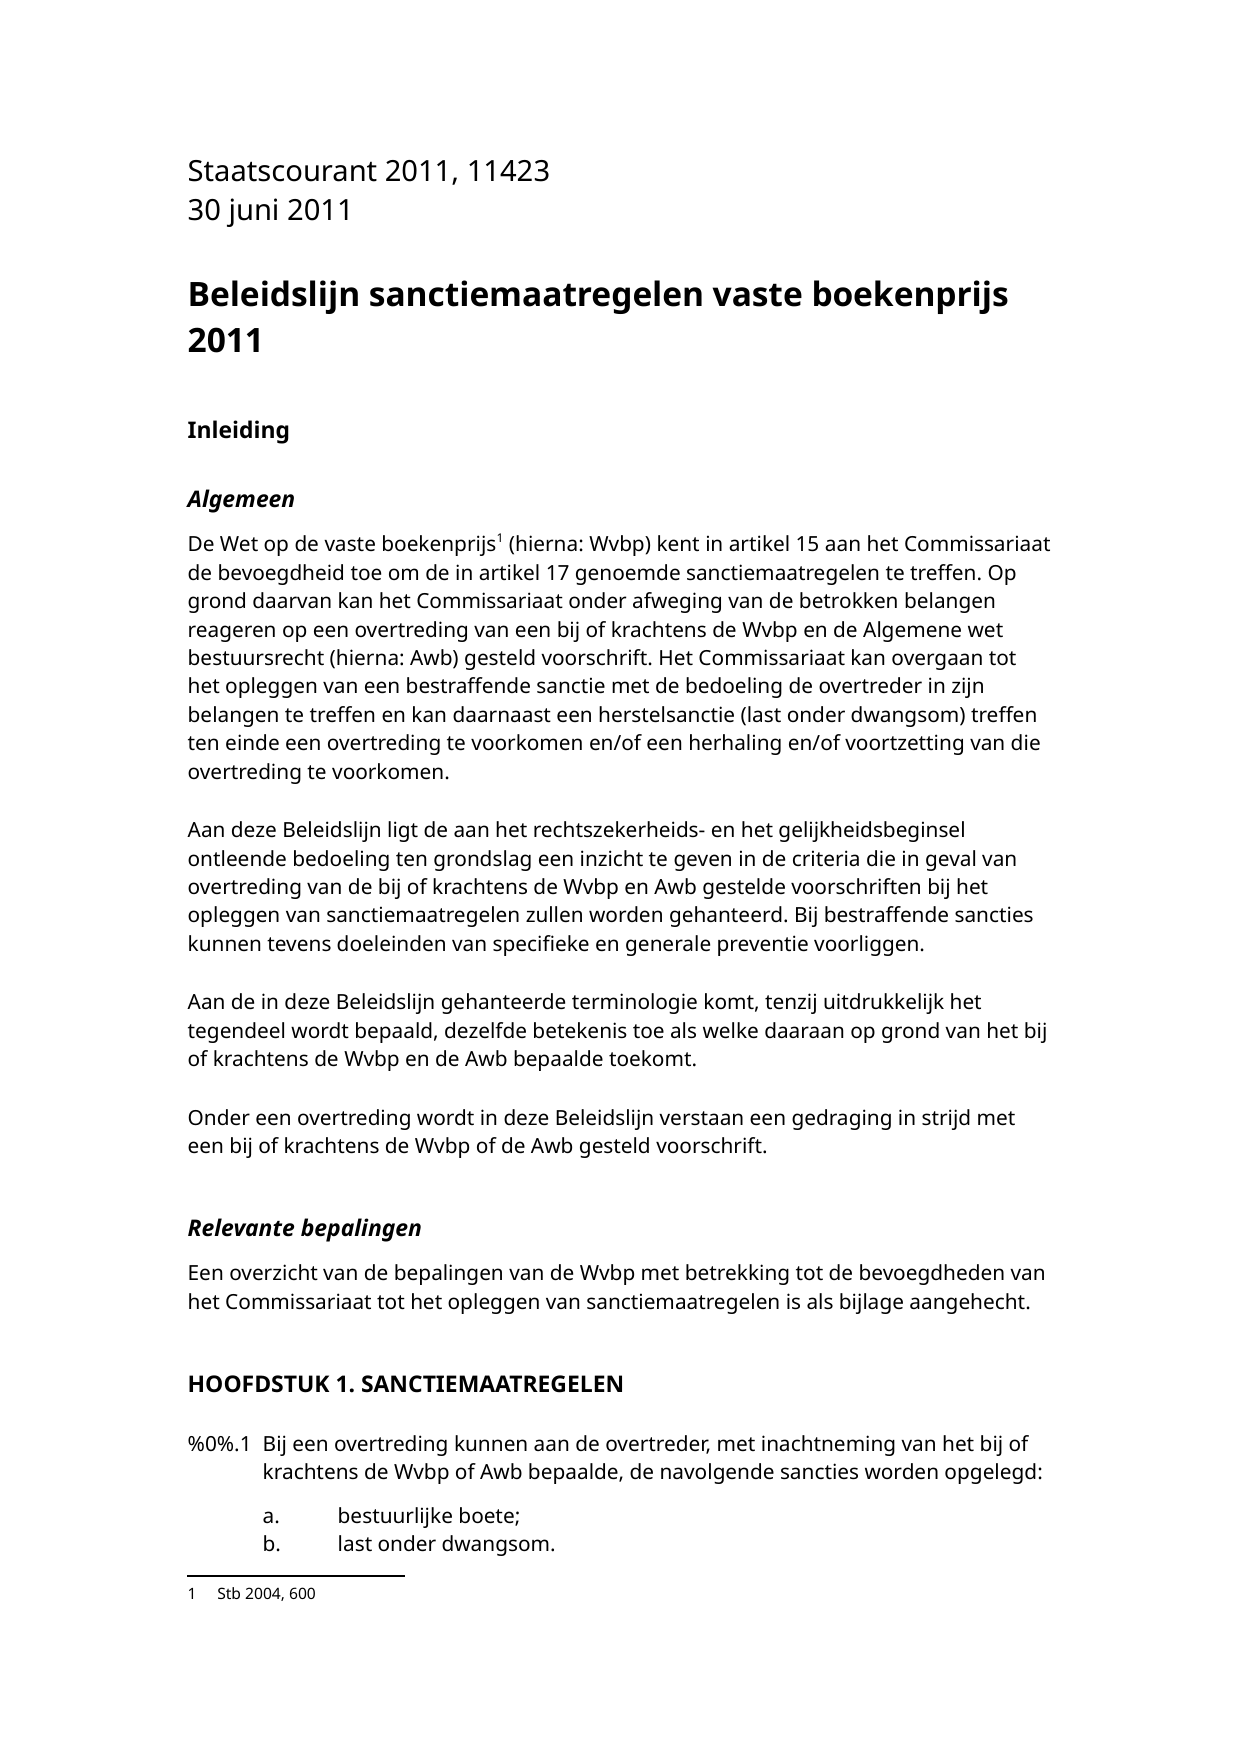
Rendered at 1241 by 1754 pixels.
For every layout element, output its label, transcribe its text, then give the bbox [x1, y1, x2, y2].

text De Wet op de vaste boekenprijs (hierna: Wvbp) kent in artikel 15 aan het Commissariaat de bevoegdheid toe om de in artikel 17 genoemde sanctiemaatregelen te treffen. Op grond daarvan kan het Commissariaat onder afweging van de betrokken belangen reageren op een overtreding van een bij of krachtens de Wvbp en de Algemene wet bestuursrecht (hierna: Awb) gesteld voorschrift. Het Commissariaat kan overgaan tot het opleggen van een bestraffende sanctie met de bedoeling de overtreder in zijn belangen te treffen en kan daarnaast een herstelsanctie (last onder dwangsom) treffen ten einde een overtreding te voorkomen en/of een herhaling en/of voortzetting van die overtreding te voorkomen. [187, 529, 1053, 785]
subtitle Beleidslijn sanctiemaatregelen vaste boekenprijs 2011 [187, 271, 1053, 362]
text Stb 2004, 600 [187, 1575, 1053, 1604]
list Bij een overtreding kunnen aan de overtreder, met inachtneming van het bij of krachtens de Wvbp of Awb bepaalde, de navolgende sancties worden opgelegd: [187, 1429, 1053, 1486]
text Aan deze Beleidslijn ligt de aan het rechtszekerheids- en het gelijkheidsbeginsel ontleende bedoeling ten grondslag een inzicht te geven in de criteria die in geval van overtreding van de bij of krachtens de Wvbp en Awb gestelde voorschriften bij het opleggen van sanctiemaatregelen zullen worden gehanteerd. Bij bestraffende sancties kunnen tevens doeleinden van specifieke en generale preventie voorliggen. [187, 815, 1053, 957]
subtitle HOOFDSTUK 1. SANCTIEMAATREGELEN [187, 1368, 1053, 1399]
text Onder een overtreding wordt in deze Beleidslijn verstaan een gedraging in strijd met een bij of krachtens de Wvbp of de Awb gesteld voorschrift. [187, 1103, 1053, 1160]
text Een overzicht van de bepalingen van de Wvbp met betrekking tot de bevoegdheden van het Commissariaat tot het opleggen van sanctiemaatregelen is als bijlage aangehecht. [187, 1258, 1053, 1315]
list bestuurlijke boete; [262, 1501, 1053, 1529]
text Aan de in deze Beleidslijn gehanteerde terminologie komt, tenzij uitdrukkelijk het tegendeel wordt bepaald, dezelfde betekenis toe als welke daaraan op grond van het bij of krachtens de Wvbp en de Awb bepaalde toekomt. [187, 987, 1053, 1073]
text Staatscourant 2011, 11423 [187, 150, 1053, 190]
text 30 juni 2011 [187, 190, 1053, 229]
subtitle Relevante bepalingen [187, 1212, 1053, 1243]
list last onder dwangsom. [262, 1529, 1053, 1558]
subtitle Inleiding [187, 414, 1053, 446]
subtitle Algemeen [187, 483, 1053, 514]
